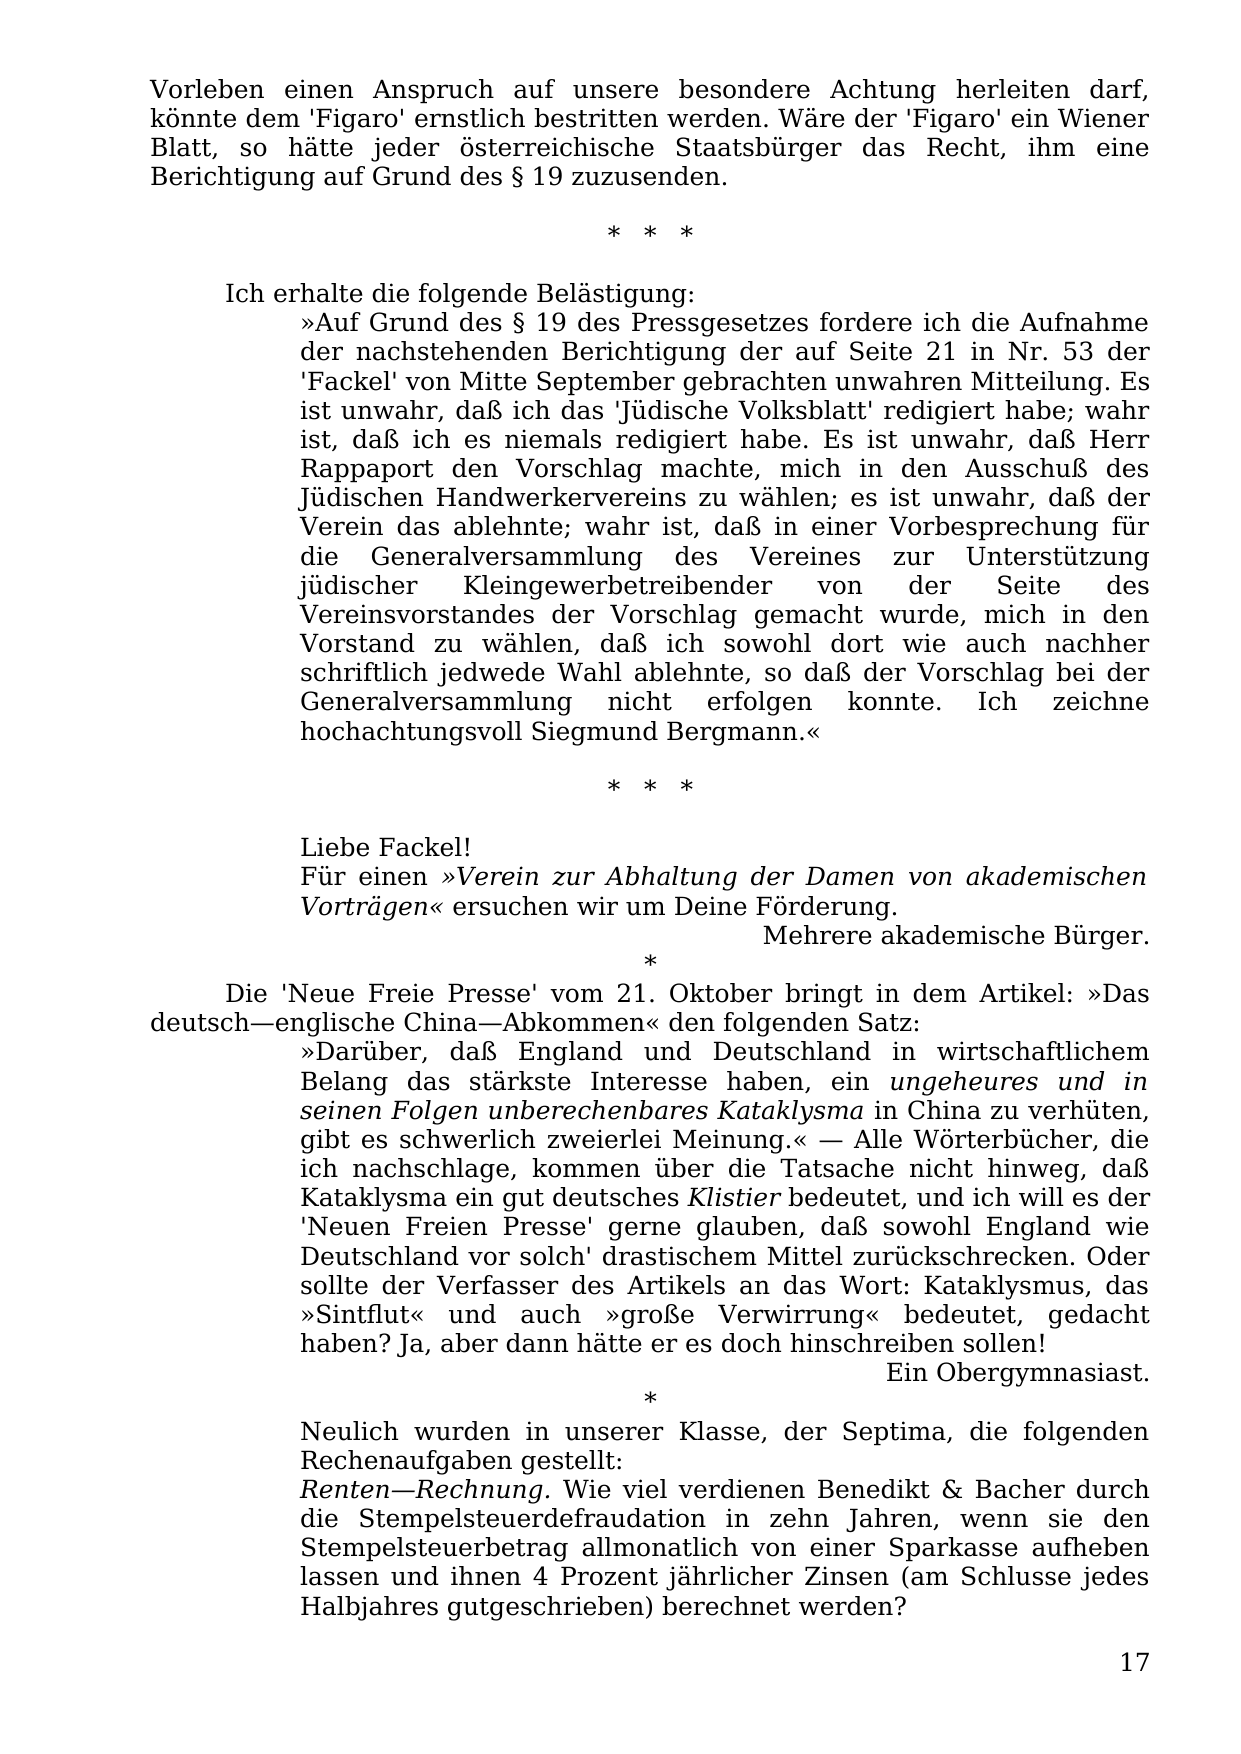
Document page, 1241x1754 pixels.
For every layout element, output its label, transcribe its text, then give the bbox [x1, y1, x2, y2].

text »Darüber, daß England und Deutschland in wirtschaftlichem Belang das stärkste Interesse haben, ein ungeheures und in seinen Folgen unberechenbares Kataklysma in China zu verhüten, gibt es schwerlich zweierlei Meinung.« — Alle Wörterbücher, die ich nachschlage, kommen über die Tatsache nicht hinweg, daß Kataklysma ein gut deutsches Klistier bedeutet, und ich will es der 'Neuen Freien Presse' gerne glauben, daß sowohl England wie Deutschland vor solch' drastischem Mittel zurückschrecken. Oder sollte der Verfasser des Artikels an das Wort: Kataklysmus, das »Sintflut« und auch »große Verwirrung« bedeutet, gedacht haben? Ja, aber dann hätte er es doch hinschreiben sollen! [300, 1037, 1151, 1358]
text »Auf Grund des § 19 des Pressgesetzes fordere ich die Aufnahme der nachstehenden Berichtigung der auf Seite 21 in Nr. 53 der 'Fackel' von Mitte September gebrachten unwahren Mit­tei­lung. Es ist unwahr, daß ich das 'Jüdische Volksblatt' redigiert habe; wahr ist, daß ich es niemals redigiert habe. Es ist unwahr, daß Herr Rappaport den Vorschlag machte, mich in den Ausschuß des Jüdischen Handwerkervereins zu wählen; es ist unwahr, daß der Verein das ablehnte; wahr ist, daß in einer Vorbesprechung für die Generalversammlung des Vereines zur Unterstützung jüdischer Kleingewerbetreibender von der Seite des Vereinsvorstandes der Vorschlag gemacht wurde, mich in den Vorstand zu wählen, daß ich sowohl dort wie auch nachher schriftlich jedwede Wahl ablehnte, so daß der Vorschlag bei der Generalversammlung nicht erfolgen konnte. Ich zeichne hochachtungsvoll Siegmund Bergmann.« [300, 308, 1151, 746]
text * * * [150, 221, 1151, 250]
text Mehrere akademische Bürger. [150, 921, 1151, 950]
text Liebe Fackel! [300, 833, 1151, 862]
text Renten—Rechnung. Wie viel verdienen Benedikt & Bacher durch die Stempelsteuerdefraudation in zehn Jahren, wenn sie den Stempelsteuerbetrag allmonatlich von einer Sparkasse aufheben lassen und ihnen 4 Prozent jährlicher Zinsen (am Schlusse jedes Halbjahres gutgeschrieben) berechnet werden? [300, 1475, 1151, 1621]
text Die 'Neue Freie Presse' vom 21. Oktober bringt in dem Artikel: »Das deutsch—englische China—Abkommen« den folgenden Satz: [150, 979, 1151, 1037]
text * [150, 950, 1151, 979]
text Für einen »Verein zur Abhaltung der Damen von akademischen Vorträgen« ersuchen wir um Deine Förderung. [300, 862, 1151, 921]
text Vorleben einen Anspruch auf unsere besondere Achtung herleiten darf, könnte dem 'Figaro' ernstlich bestritten werden. Wäre der 'Figaro' ein Wiener Blatt, so hätte jeder österreichische Staatsbürger das Recht, ihm eine Berichtigung auf Grund des § 19 zuzusenden. [150, 75, 1151, 192]
text Ein Obergymnasiast. [150, 1358, 1151, 1387]
text Neulich wurden in unserer Klasse, der Septima, die folgenden Rechenaufgaben gestellt: [300, 1417, 1151, 1475]
text * [150, 1387, 1151, 1417]
text Ich erhalte die folgende Belästigung: [150, 279, 1151, 308]
text * * * [150, 775, 1151, 804]
